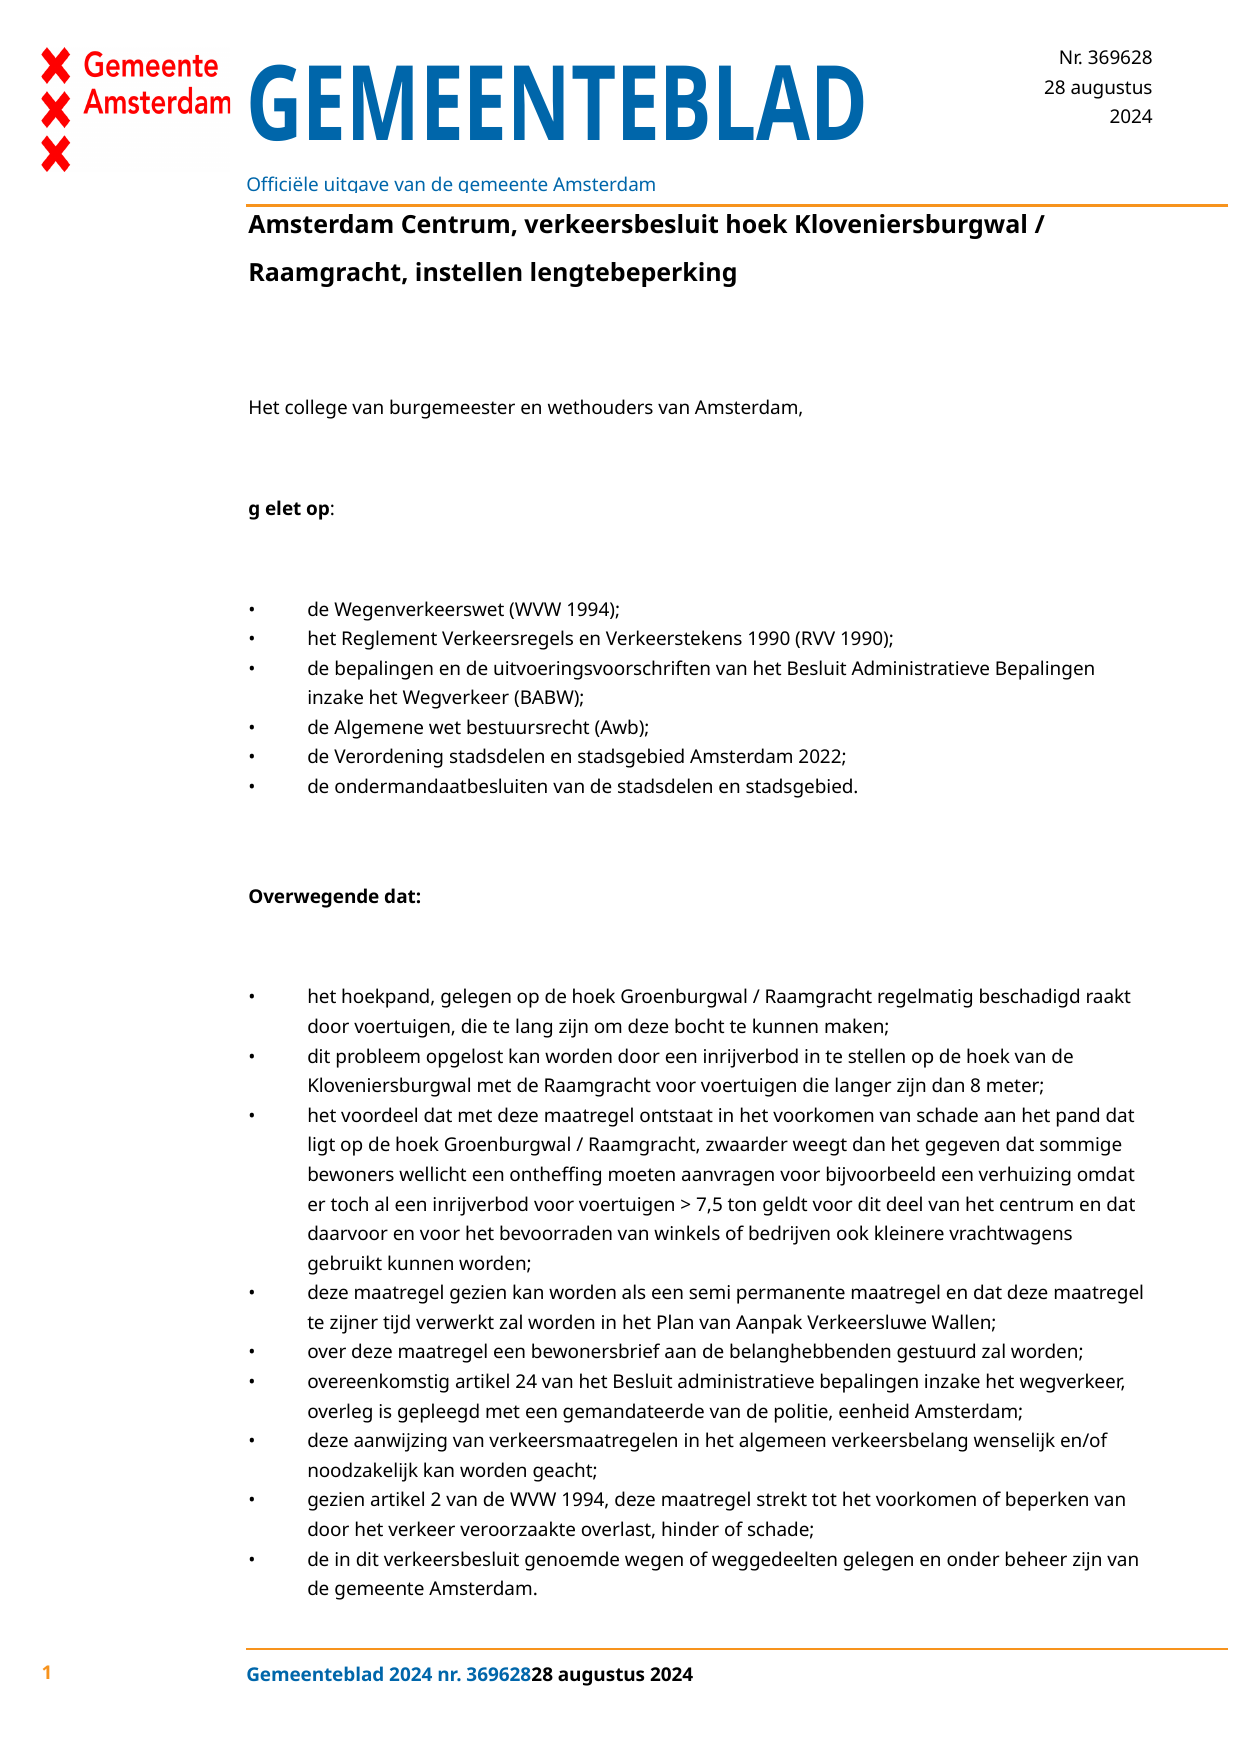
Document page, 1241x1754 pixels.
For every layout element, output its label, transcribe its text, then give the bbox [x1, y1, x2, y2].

text Overwegende dat: [248, 883, 1152, 908]
list het hoekpand, gelegen op de hoek Groenburgwal / Raamgracht regelmatig beschadigd raakt door voertuigen, die te lang zijn om deze bocht te kunnen maken; [248, 984, 1152, 1039]
picture [41, 47, 231, 172]
list het Reglement Verkeersregels en Verkeerstekens 1990 (RVV 1990); [248, 625, 1152, 651]
list deze aanwijzing van verkeersmaatregelen in het algemeen verkeersbelang wenselijk en/of noodzakelijk kan worden geacht; [248, 1427, 1152, 1483]
list de Algemene wet bestuursrecht (Awb); [248, 714, 1152, 740]
list de Wegenverkeerswet (WVW 1994); [248, 596, 1152, 621]
list de Verordening stadsdelen en stadsgebied Amsterdam 2022; [248, 744, 1152, 769]
list overeenkomstig artikel 24 van het Besluit administratieve bepalingen inzake het wegverkeer, overleg is gepleegd met een gemandateerde van de politie, eenheid Amsterdam; [248, 1368, 1152, 1423]
list over deze maatregel een bewonersbrief aan de belanghebbenden gestuurd zal worden; [248, 1339, 1152, 1364]
text Het college van burgemeester en wethouders van Amsterdam, [248, 394, 1152, 420]
list deze maatregel gezien kan worden als een semi permanente maatregel en dat deze maatregel te zijner tijd verwerkt zal worden in het Plan van Aanpak Verkeersluwe Wallen; [248, 1279, 1152, 1335]
list de in dit verkeersbesluit genoemde wegen of weggedeelten gelegen en onder beheer zijn van de gemeente Amsterdam. [248, 1546, 1152, 1601]
text Amsterdam Centrum, verkeersbesluit hoek Kloveniersburgwal / Raamgracht, instellen lengtebeperking [248, 207, 1152, 288]
text g elet op: [248, 495, 1152, 521]
list dit probleem opgelost kan worden door een inrijverbod in te stellen op de hoek van de Kloveniersburgwal met de Raamgracht voor voertuigen die langer zijn dan 8 meter; [248, 1043, 1152, 1098]
list gezien artikel 2 van de WVW 1994, deze maatregel strekt tot het voorkomen of beperken van door het verkeer veroorzaakte overlast, hinder of schade; [248, 1487, 1152, 1542]
list de ondermandaatbesluiten van de stadsdelen en stadsgebied. [248, 773, 1152, 799]
list de bepalingen en de uitvoeringsvoorschriften van het Besluit Administratieve Bepalingen inzake het Wegverkeer (BABW); [248, 655, 1152, 710]
list het voordeel dat met deze maatregel ontstaat in het voorkomen van schade aan het pand dat ligt op de hoek Groenburgwal / Raamgracht, zwaarder weegt dan het gegeven dat sommige bewoners wellicht een ontheffing moeten aanvragen voor bijvoorbeeld een verhuizing omdat er toch al een inrijverbod voor voertuigen > 7,5 ton geldt voor dit deel van het centrum en dat daarvoor en voor het bevoorraden van winkels of bedrijven ook kleinere vrachtwagens gebruikt kunnen worden; [248, 1102, 1152, 1276]
